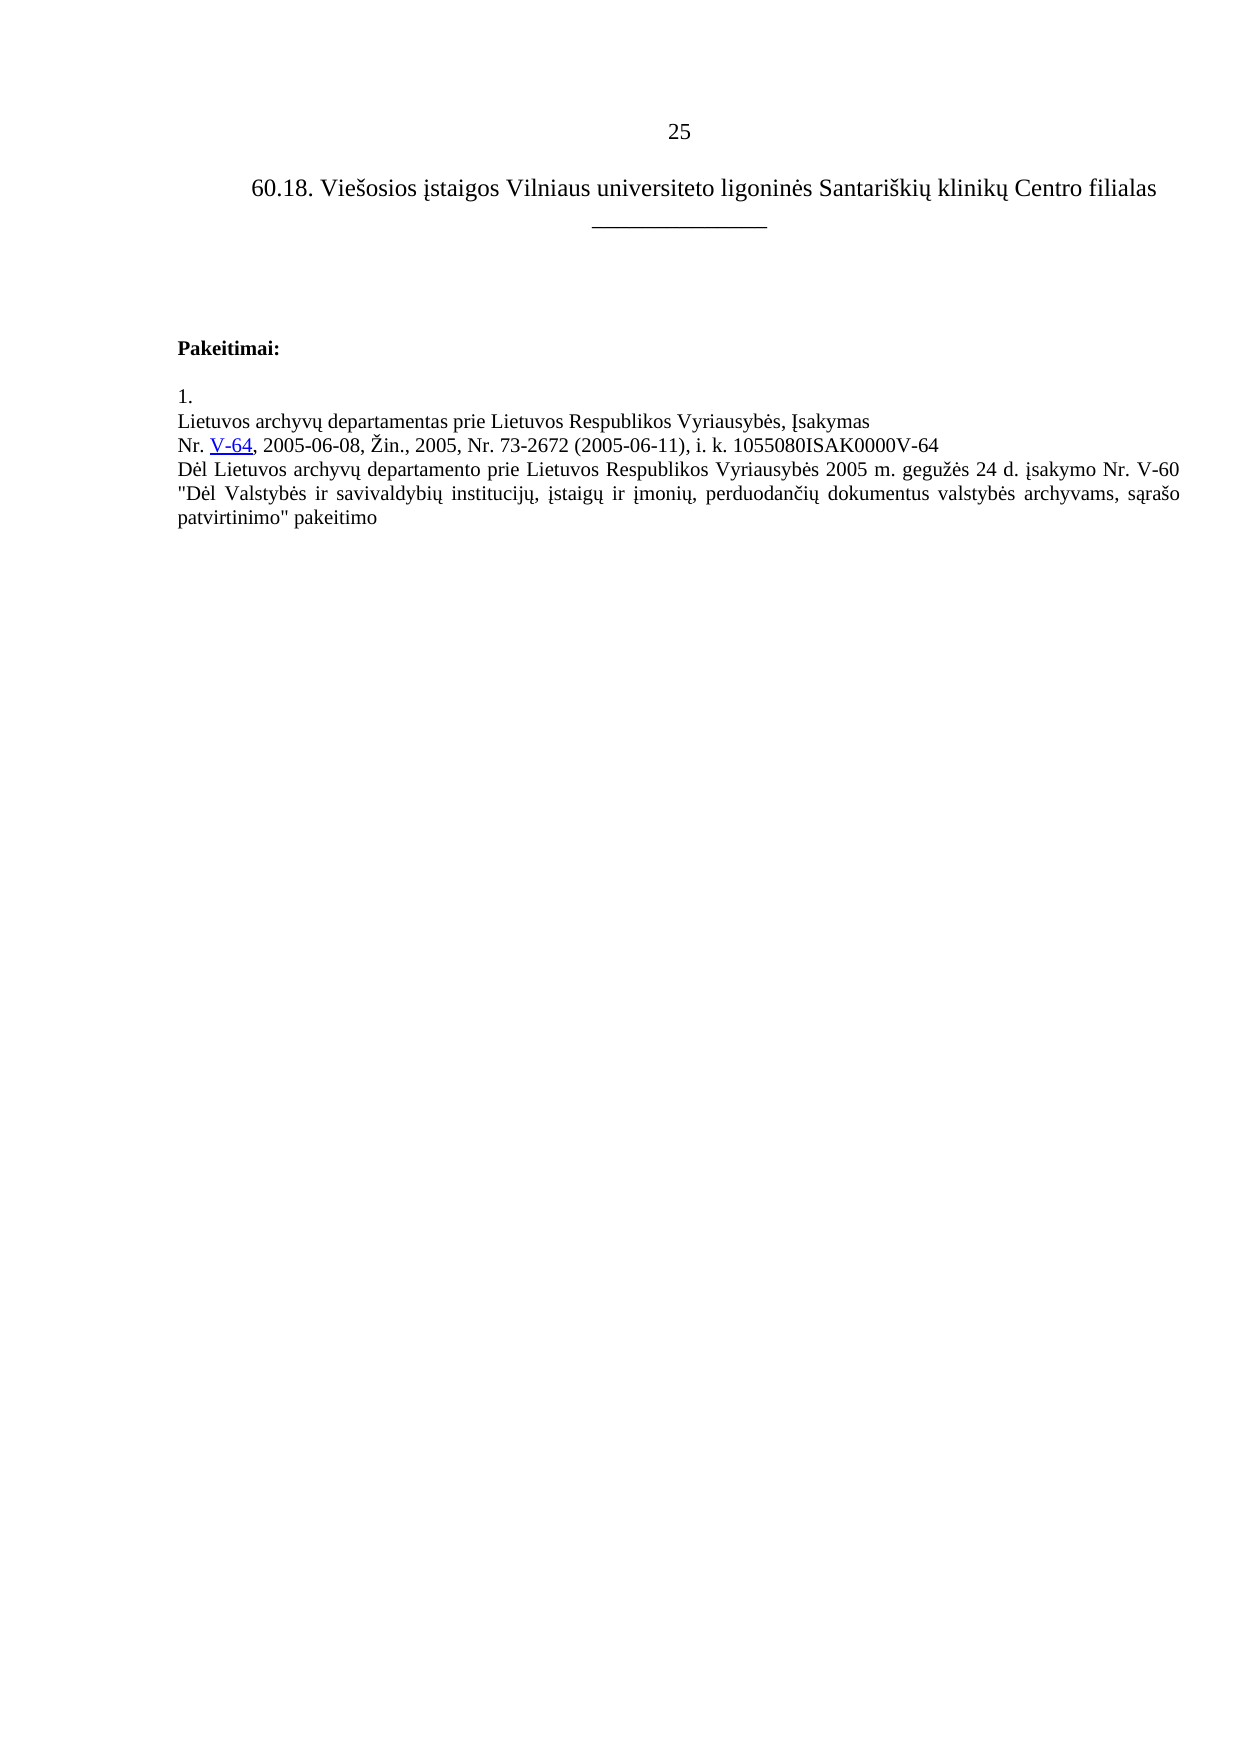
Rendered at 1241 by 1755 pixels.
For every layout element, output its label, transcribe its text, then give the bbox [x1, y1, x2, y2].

text Dėl Lietuvos archyvų departamento prie Lietuvos Respublikos Vyriausybės 2005 m. gegužės 24 d. įsakymo Nr. V-60 "Dėl Valstybės ir savivaldybių institucijų, įstaigų ir įmonių, perduodančių dokumentus valstybės archyvams, sąrašo patvirtinimo" pakeitimo [177, 457, 1181, 529]
text Lietuvos archyvų departamentas prie Lietuvos Respublikos Vyriausybės, Įsakymas [177, 408, 1181, 433]
text Nr. V-64, 2005-06-08, Žin., 2005, Nr. 73-2672 (2005-06-11), i. k. 1055080ISAK0000V-64 [177, 433, 1181, 457]
text 1. [177, 384, 1181, 408]
text 60.18. Viešosios įstaigos Vilniaus universiteto ligoninės Santariškių klinikų Centro filialas [177, 173, 1181, 202]
text ______________ [177, 202, 1181, 231]
text Pakeitimai: [177, 336, 1181, 360]
